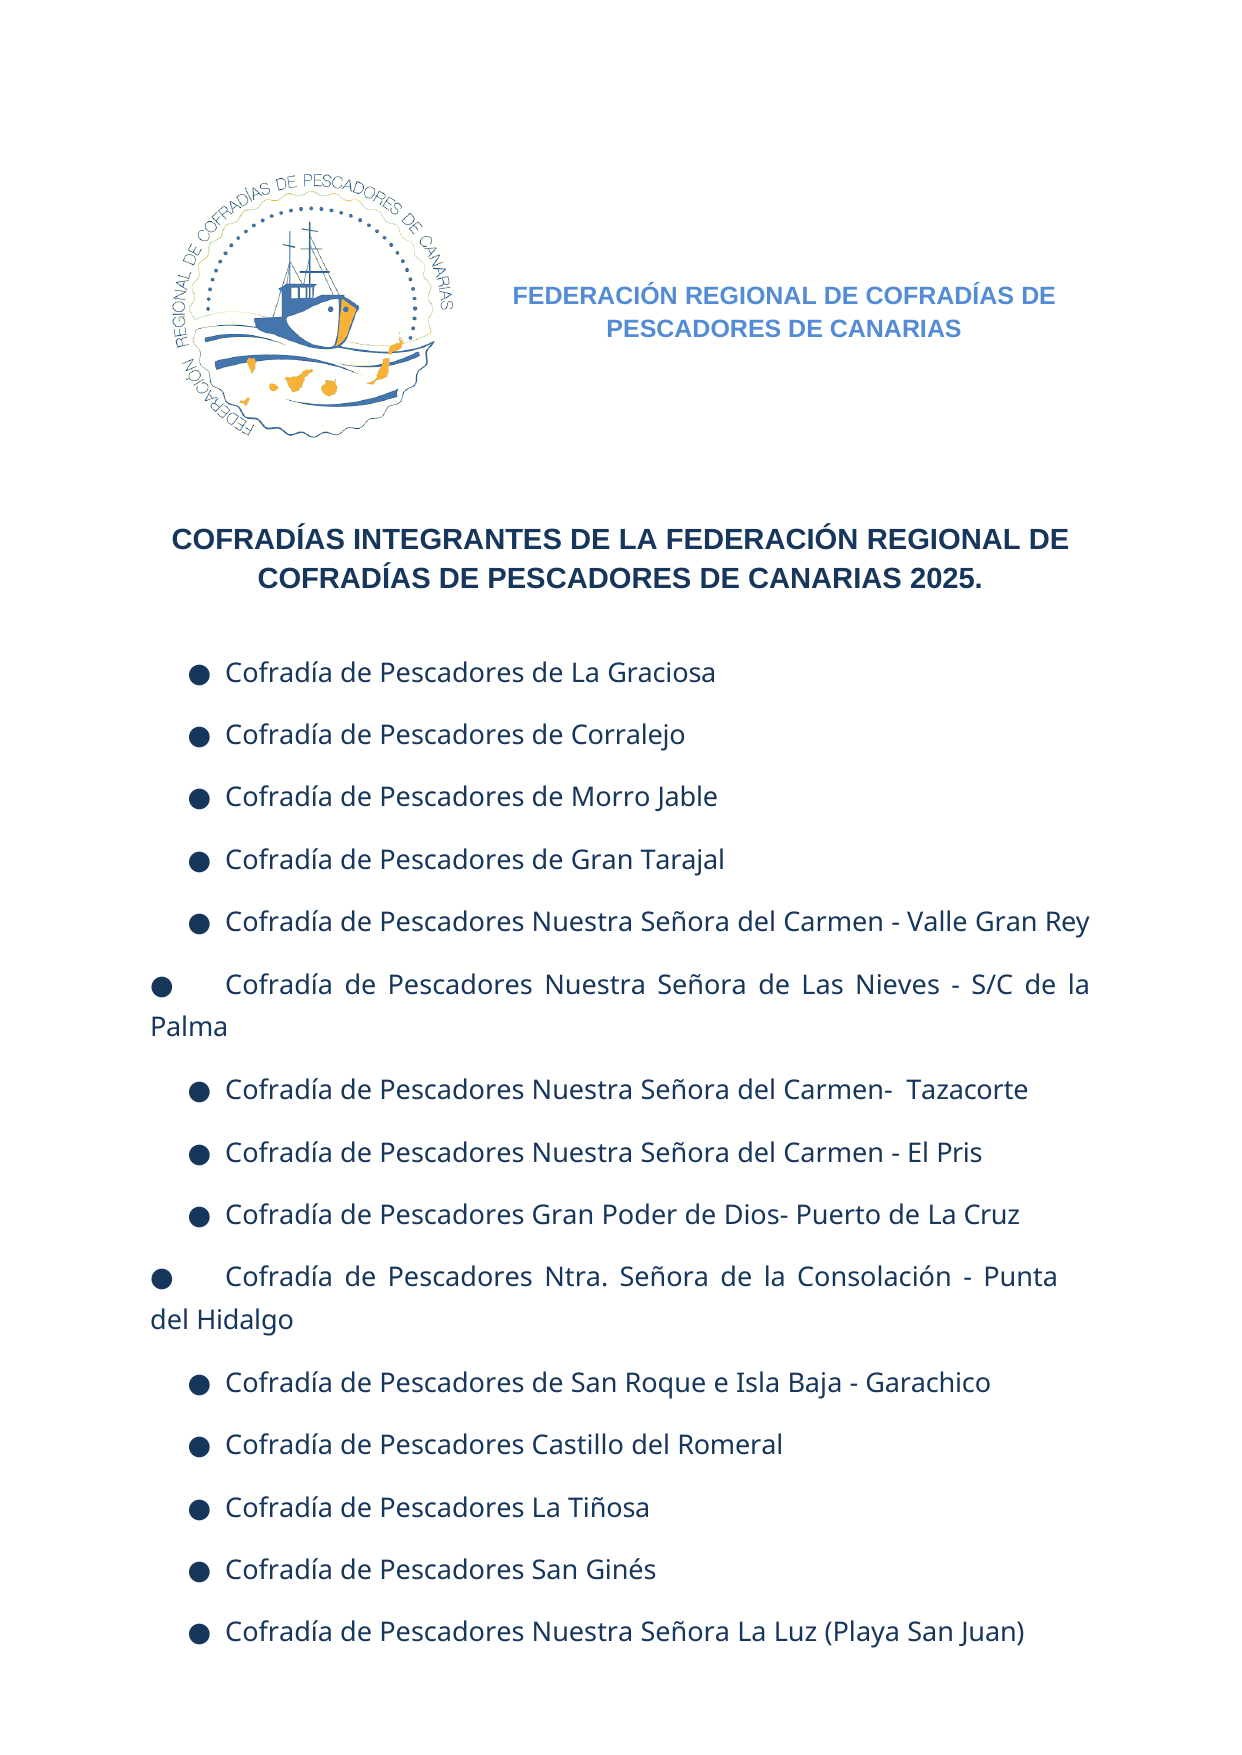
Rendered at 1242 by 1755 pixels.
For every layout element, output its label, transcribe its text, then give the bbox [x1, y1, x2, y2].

list Cofradía de Pescadores Nuestra Señora del Carmen - Valle Gran Rey [187, 903, 1102, 939]
list Cofradía de Pescadores Nuestra Señora del Carmen - El Pris [187, 1133, 1102, 1170]
list Cofradía de Pescadores Nuestra Señora del Carmen- Tazacorte [187, 1071, 1102, 1108]
list Cofradía de Pescadores Nuestra Señora La Luz (Playa San Juan) [187, 1613, 1102, 1650]
list Cofradía de Pescadores de San Roque e Isla Baja - Garachico [187, 1363, 1102, 1400]
list Cofradía de Pescadores de Gran Tarajal [187, 840, 1102, 877]
text COFRADÍAS INTEGRANTES DE LA FEDERACIÓN REGIONAL DE COFRADÍAS DE PESCADORES DE CANARIAS 2025. [171, 522, 1102, 594]
list Cofradía de Pescadores La Tiñosa [187, 1488, 1102, 1525]
list Cofradía de Pescadores Ntra. Señora de la Consolación - Punta del Hidalgo [150, 1258, 1089, 1337]
list Cofradía de Pescadores de La Graciosa [187, 653, 1102, 690]
list Cofradía de Pescadores Nuestra Señora de Las Nieves - S/C de la Palma [150, 965, 1090, 1044]
list Cofradía de Pescadores Gran Poder de Dios- Puerto de La Cruz [187, 1195, 1102, 1232]
list Cofradía de Pescadores San Ginés [187, 1551, 1102, 1587]
list Cofradía de Pescadores Castillo del Romeral [187, 1426, 1102, 1463]
text FEDERACIÓN REGIONAL DE COFRADÍAS DE PESCADORES DE CANARIAS [512, 281, 1102, 343]
list Cofradía de Pescadores de Morro Jable [187, 778, 1102, 815]
list Cofradía de Pescadores de Corralejo [187, 716, 1102, 752]
